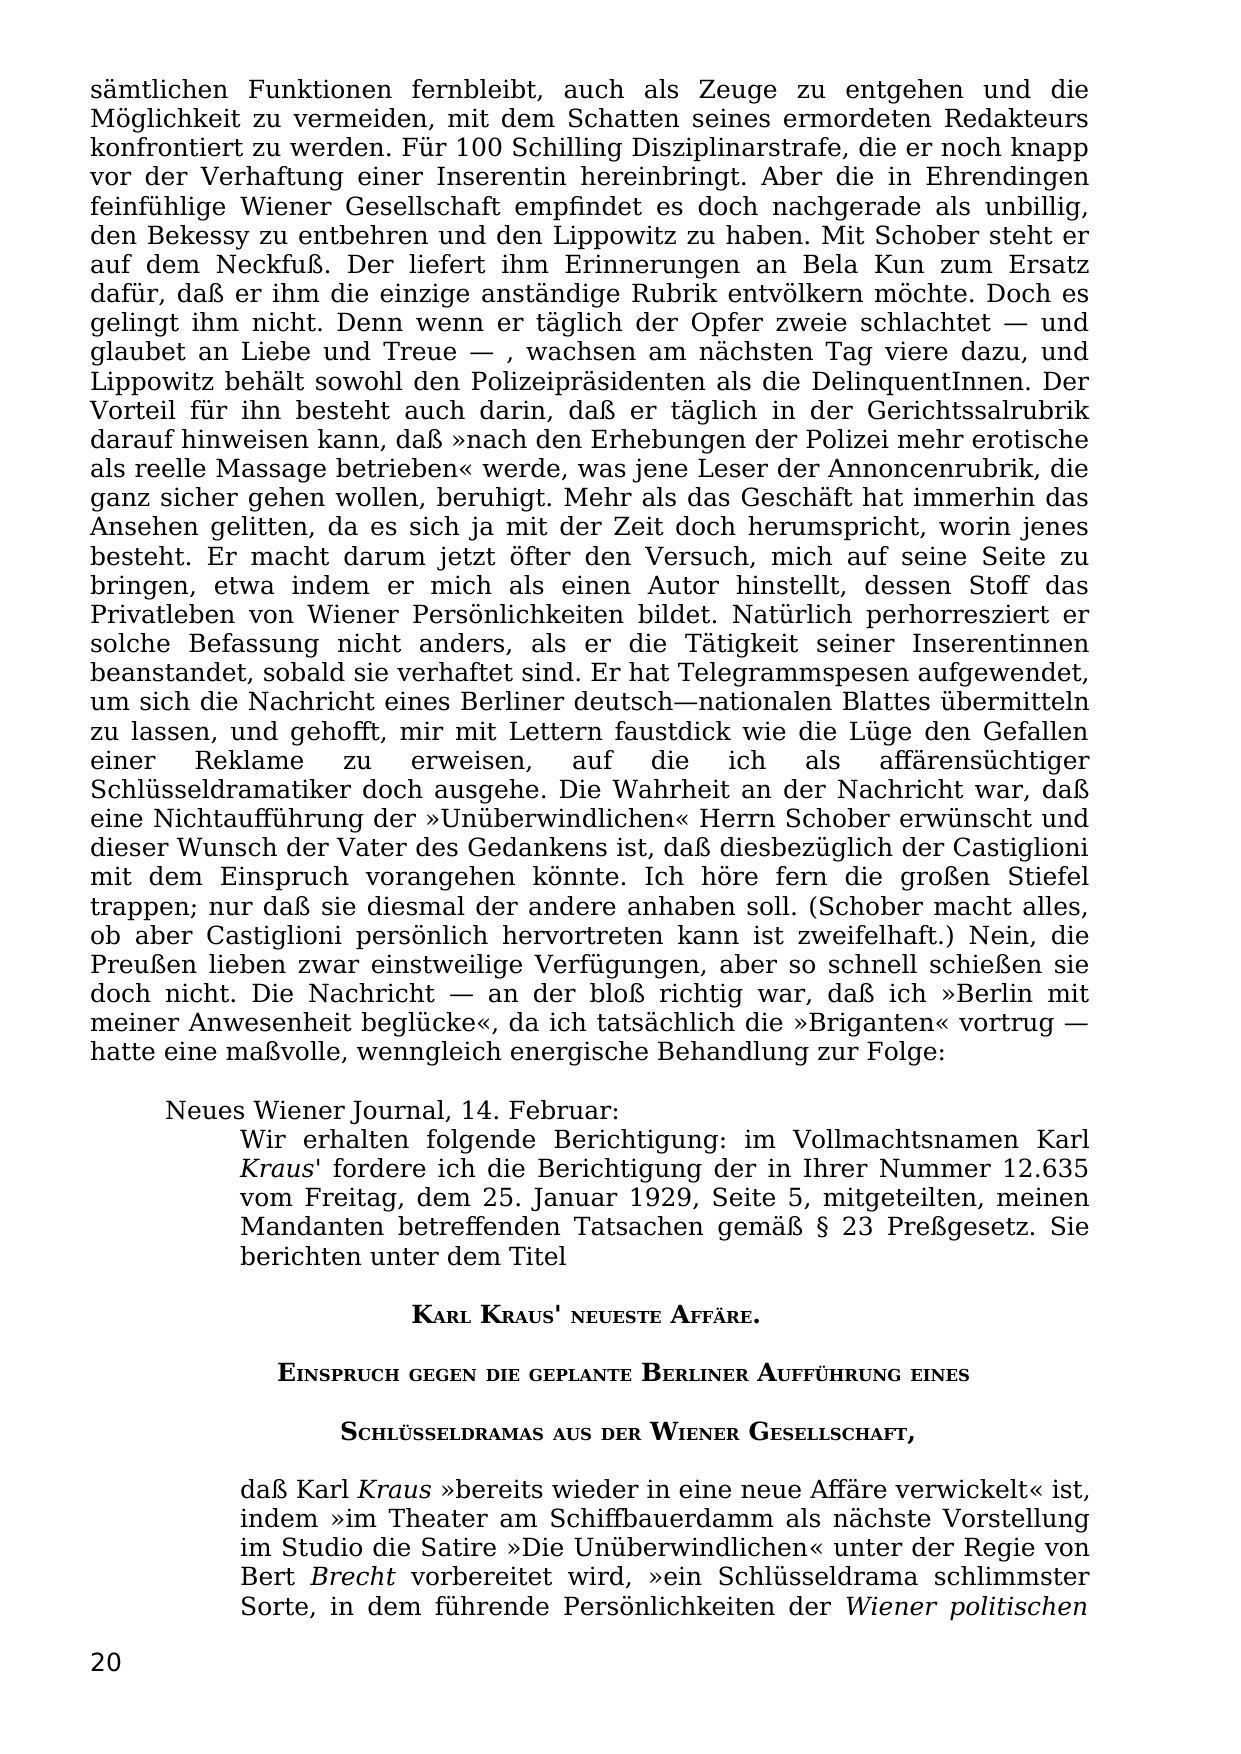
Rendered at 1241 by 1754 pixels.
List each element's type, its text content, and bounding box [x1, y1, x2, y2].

text Einspruch gegen die geplante Berliner Aufführung eines Schlüsseldramas aus der Wiener Gesellschaft, [90, 1329, 1091, 1446]
text Karl Kraus' neueste Affäre. [90, 1271, 1091, 1329]
text daß Karl Kraus »bereits wieder in eine neue Affäre verwickelt« ist, indem »im Theater am Schiffbauerdamm als nächste Vorstellung im Studio die Satire »Die Unüberwindlichen« unter der Regie von Bert Brecht vorbereitet wird, »ein Schlüsseldrama schlimmster Sorte, in dem führende Persönlichkeiten der Wiener politischen [240, 1475, 1091, 1621]
text sämtlichen Funktionen fernbleibt, auch als Zeuge zu entgehen und die Möglichkeit zu vermeiden, mit dem Schatten seines ermordeten Redakteurs konfrontiert zu werden. Für 100 Schilling Disziplinarstrafe, die er noch knapp vor der Verhaftung einer Inserentin hereinbringt. Aber die in Ehrendingen feinfühlige Wiener Gesellschaft empfindet es doch nachgerade als unbillig, den Bekessy zu entbehren und den Lippowitz zu haben. Mit Schober steht er auf dem Neckfuß. Der liefert ihm Erinnerungen an Bela Kun zum Ersatz dafür, daß er ihm die einzige anständige Rubrik entvölkern möchte. Doch es gelingt ihm nicht. Denn wenn er täglich der Opfer zweie schlachtet — und glaubet an Liebe und Treue — , wachsen am nächsten Tag viere dazu, und Lippowitz behält sowohl den Polizeipräsidenten als die DelinquentInnen. Der Vorteil für ihn besteht auch darin, daß er täglich in der Gerichtssalrubrik darauf hinweisen kann, daß »nach den Erhebungen der Polizei mehr erotische als reelle Massage betrieben« werde, was jene Leser der Annoncenrubrik, die ganz sicher gehen wollen, beruhigt. Mehr als das Geschäft hat immerhin das Ansehen gelitten, da es sich ja mit der Zeit doch herumspricht, worin jenes besteht. Er macht darum jetzt öfter den Versuch, mich auf seine Seite zu bringen, etwa indem er mich als einen Autor hinstellt, dessen Stoff das Privatleben von Wiener Persönlichkeiten bildet. Natürlich perhorresziert er solche Befassung nicht anders, als er die Tätigkeit seiner Inserentinnen beanstandet, sobald sie verhaftet sind. Er hat Telegrammspesen aufgewendet, um sich die Nachricht eines Berliner deutsch—nationalen Blattes übermitteln zu lassen, und gehofft, mir mit Lettern faustdick wie die Lüge den Gefallen einer Reklame zu erweisen, auf die ich als affärensüchtiger Schlüsseldramatiker doch ausgehe. Die Wahrheit an der Nachricht war, daß eine Nichtaufführung der »Unüberwindlichen« Herrn Schober erwünscht und dieser Wunsch der Vater des Gedankens ist, daß diesbezüglich der Castiglioni mit dem Einspruch vorangehen könnte. Ich höre fern die großen Stiefel trappen; nur daß sie diesmal der andere anhaben soll. (Schober macht alles, ob aber Castiglioni persönlich hervortreten kann ist zweifelhaft.) Nein, die Preußen lieben zwar einstweilige Verfügungen, aber so schnell schießen sie doch nicht. Die Nachricht — an der bloß richtig war, daß ich »Berlin mit meiner Anwesenheit beglücke«, da ich tatsächlich die »Briganten« vortrug — hatte eine maßvolle, wenngleich energische Behandlung zur Folge: [90, 75, 1091, 1067]
text Neues Wiener Journal, 14. Februar: [90, 1096, 1091, 1125]
text Wir erhalten folgende Berichtigung: im Vollmachtsnamen Karl Kraus' fordere ich die Berichtigung der in Ihrer Nummer 12.635 vom Freitag, dem 25. Januar 1929, Seite 5, mitgeteilten, meinen Mandanten betreffenden Tatsachen gemäß § 23 Preßgesetz. Sie berichten unter dem Titel [240, 1125, 1091, 1271]
